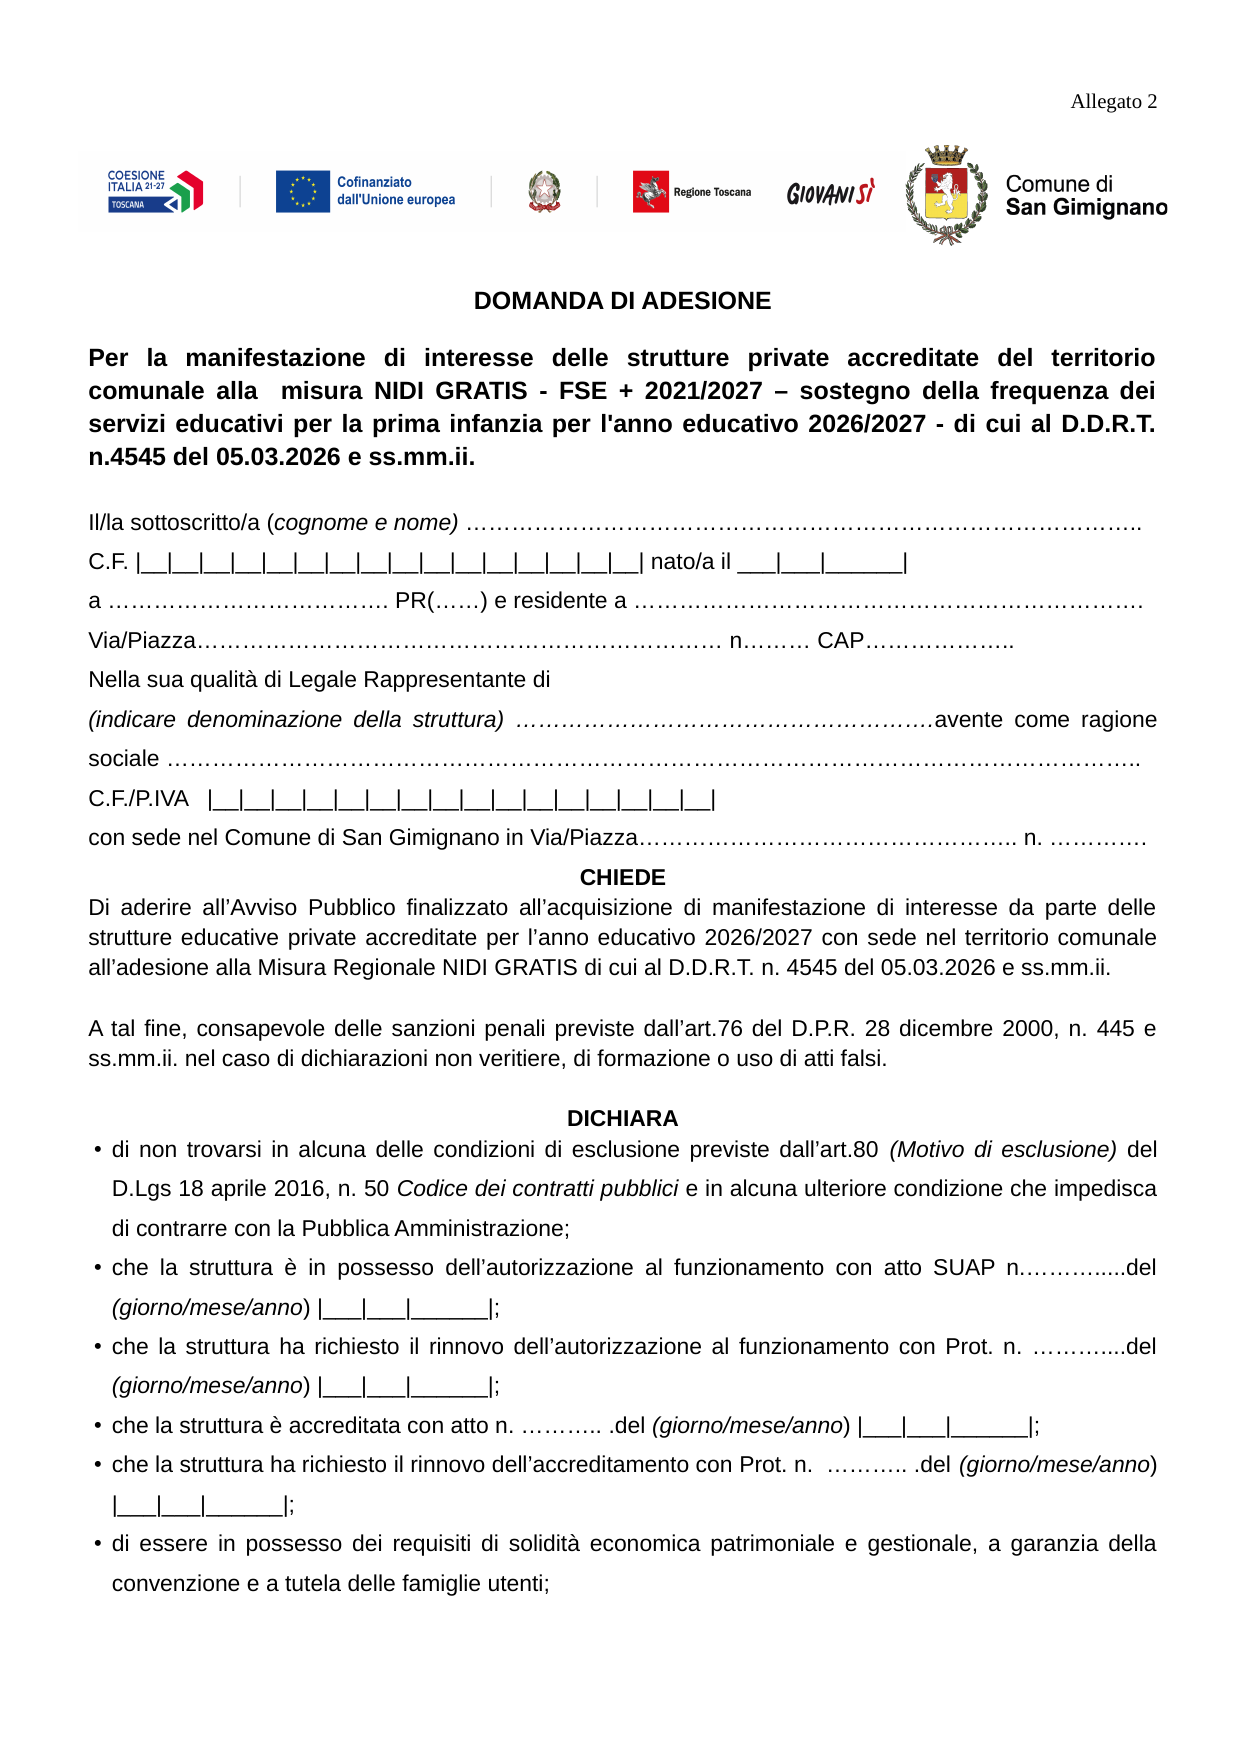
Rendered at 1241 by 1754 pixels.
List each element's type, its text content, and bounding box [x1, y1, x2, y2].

text Per la manifestazione di interesse delle strutture private accreditate del territorio comunale alla misura NIDI GRATIS - FSE + 2021/2027 – sostegno della frequenza dei servizi educativi per la prima infanzia per l'anno educativo 2026/2027 - di cui al D.D.R.T. n.4545 del 05.03.2026 e ss.mm.ii. [88, 343, 1158, 471]
text Di aderire all’Avviso Pubblico finalizzato all’acquisizione di manifestazione di interesse da parte delle strutture educative private accreditate per l’anno educativo 2026/2027 con sede nel territorio comunale all’adesione alla Misura Regionale NIDI GRATIS di cui al D.D.R.T. n. 4545 del 05.03.2026 e ss.mm.ii. [88, 894, 1158, 981]
picture [77, 145, 1168, 246]
text a ………………………………. PR(……) e residente a …………………………………………………………. [88, 587, 1158, 614]
text Nella sua qualità di Legale Rappresentante di [88, 666, 1158, 693]
list che la struttura è in possesso dell’autorizzazione al funzionamento con atto SUAP n.……….....del (giorno/mese/anno) |___|___|______|; [94, 1254, 1158, 1320]
text C.F./P.IVA |__|__|__|__|__|__|__|__|__|__|__|__|__|__|__|__| [88, 785, 1158, 811]
text DOMANDA DI ADESIONE [88, 286, 1158, 314]
text C.F. |__|__|__|__|__|__|__|__|__|__|__|__|__|__|__|__| nato/a il ___|___|______| [88, 548, 1158, 574]
list di non trovarsi in alcuna delle condizioni di esclusione previste dall’art.80 (Motivo di esclusione) del D.Lgs 18 aprile 2016, n. 50 Codice dei contratti pubblici e in alcuna ulteriore condizione che impedisca di contrarre con la Pubblica Amministrazione; [94, 1136, 1158, 1241]
text A tal fine, consapevole delle sanzioni penali previste dall’art.76 del D.P.R. 28 dicembre 2000, n. 445 e ss.mm.ii. nel caso di dichiarazioni non veritiere, di formazione o uso di atti falsi. [88, 1015, 1158, 1071]
text Via/Piazza…………………………………………………………… n……… CAP……………….. [88, 627, 1158, 653]
list che la struttura è accreditata con atto n. ……….. .del (giorno/mese/anno) |___|___|______|; [94, 1412, 1158, 1438]
text (indicare denominazione della struttura) ……………………………………………….avente come ragione sociale ……………………………………………………………………………………………………………….. [88, 706, 1158, 772]
text CHIEDE [88, 864, 1158, 890]
list che la struttura ha richiesto il rinnovo dell’autorizzazione al funzionamento con Prot. n. ………....del (giorno/mese/anno) |___|___|______|; [94, 1333, 1158, 1399]
text con sede nel Comune di San Gimignano in Via/Piazza………………………………………….. n. …………. [88, 824, 1158, 851]
text Il/la sottoscritto/a (cognome e nome) …………………………………………………………………………….. [88, 508, 1158, 535]
list che la struttura ha richiesto il rinnovo dell’accreditamento con Prot. n. ……….. .del (giorno/mese/anno) |___|___|______|; [94, 1451, 1158, 1517]
list di essere in possesso dei requisiti di solidità economica patrimoniale e gestionale, a garanzia della convenzione e a tutela delle famiglie utenti; [94, 1530, 1158, 1596]
text DICHIARA [88, 1105, 1158, 1132]
